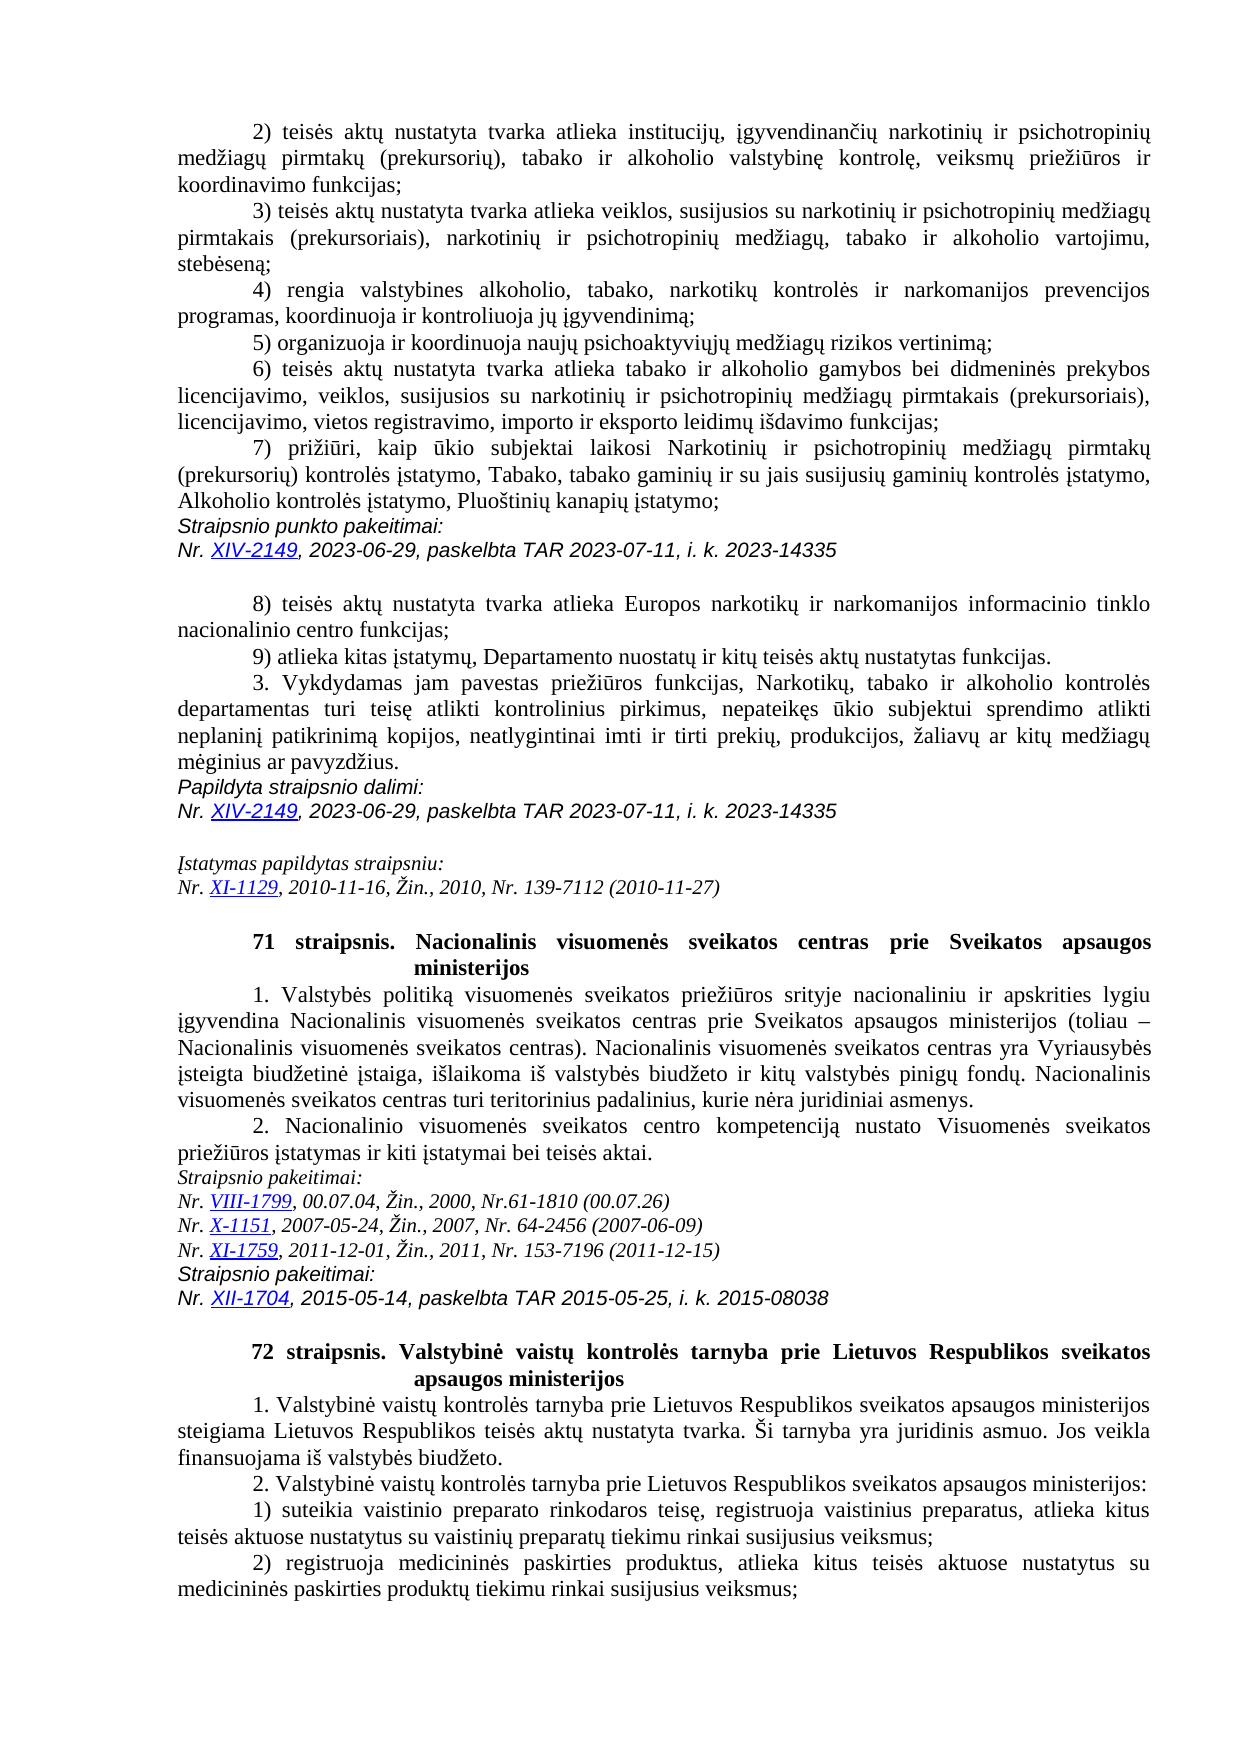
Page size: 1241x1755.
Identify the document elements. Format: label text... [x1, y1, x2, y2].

text 3) teisės aktų nustatyta tvarka atlieka veiklos, susijusios su narkotinių ir psichotropinių medžiagų pirmtakais (prekursoriais), narkotinių ir psichotropinių medžiagų, tabako ir alkoholio vartojimu, stebėseną; [177, 197, 1152, 276]
text 8) teisės aktų nustatyta tvarka atlieka Europos narkotikų ir narkomanijos informacinio tinklo nacionalinio centro funkcijas; [177, 590, 1152, 643]
text 9) atlieka kitas įstatymų, Departamento nuostatų ir kitų teisės aktų nustatytas funkcijas. [177, 643, 1152, 669]
text Nr. XI-1129, 2010-11-16, Žin., 2010, Nr. 139-7112 (2010-11-27) [177, 875, 1152, 899]
text 2) registruoja medicininės paskirties produktus, atlieka kitus teisės aktuose nustatytus su medicininės paskirties produktų tiekimu rinkai susijusius veiksmus; [177, 1549, 1152, 1602]
text 2) teisės aktų nustatyta tvarka atlieka institucijų, įgyvendinančių narkotinių ir psichotropinių medžiagų pirmtakų (prekursorių), tabako ir alkoholio valstybinę kontrolę, veiksmų priežiūros ir koordinavimo funkcijas; [177, 118, 1152, 197]
text Nr. XI-1759, 2011-12-01, Žin., 2011, Nr. 153-7196 (2011-12-15) [177, 1237, 1152, 1262]
text 5) organizuoja ir koordinuoja naujų psichoaktyviųjų medžiagų rizikos vertinimą; [177, 329, 1152, 355]
text Nr. XIV-2149, 2023-06-29, paskelbta TAR 2023-07-11, i. k. 2023-14335 [177, 798, 1152, 822]
text Papildyta straipsnio dalimi: [177, 774, 1152, 798]
text Nr. X-1151, 2007-05-24, Žin., 2007, Nr. 64-2456 (2007-06-09) [177, 1213, 1152, 1237]
text Nr. XII-1704, 2015-05-14, paskelbta TAR 2015-05-25, i. k. 2015-08038 [177, 1286, 1152, 1309]
text 3. Vykdydamas jam pavestas priežiūros funkcijas, Narkotikų, tabako ir alkoholio kontrolės departamentas turi teisę atlikti kontrolinius pirkimus, nepateikęs ūkio subjektui sprendimo atlikti neplaninį patikrinimą kopijos, neatlygintinai imti ir tirti prekių, produkcijos, žaliavų ar kitų medžiagų mėginius ar pavyzdžius. [177, 669, 1152, 774]
text Įstatymas papildytas straipsniu: [177, 851, 1152, 875]
text Straipsnio punkto pakeitimai: [177, 513, 1152, 537]
text 4) rengia valstybines alkoholio, tabako, narkotikų kontrolės ir narkomanijos prevencijos programas, koordinuoja ir kontroliuoja jų įgyvendinimą; [177, 276, 1152, 329]
text Straipsnio pakeitimai: [177, 1262, 1152, 1286]
text 6) teisės aktų nustatyta tvarka atlieka tabako ir alkoholio gamybos bei didmeninės prekybos licencijavimo, veiklos, susijusios su narkotinių ir psichotropinių medžiagų pirmtakais (prekursoriais), licencijavimo, vietos registravimo, importo ir eksporto leidimų išdavimo funkcijas; [177, 355, 1152, 434]
text 1) suteikia vaistinio preparato rinkodaros teisę, registruoja vaistinius preparatus, atlieka kitus teisės aktuose nustatytus su vaistinių preparatų tiekimu rinkai susijusius veiksmus; [177, 1496, 1152, 1549]
text Straipsnio pakeitimai: [177, 1165, 1152, 1189]
text 71 straipsnis. Nacionalinis visuomenės sveikatos centras prie Sveikatos apsaugos ministerijos [252, 928, 1152, 981]
text 1. Valstybės politiką visuomenės sveikatos priežiūros srityje nacionaliniu ir apskrities lygiu įgyvendina Nacionalinis visuomenės sveikatos centras prie Sveikatos apsaugos ministerijos (toliau – Nacionalinis visuomenės sveikatos centras). Nacionalinis visuomenės sveikatos centras yra Vyriausybės įsteigta biudžetinė įstaiga, išlaikoma iš valstybės biudžeto ir kitų valstybės pinigų fondų. Nacionalinis visuomenės sveikatos centras turi teritorinius padalinius, kurie nėra juridiniai asmenys. [177, 981, 1152, 1113]
text 7) prižiūri, kaip ūkio subjektai laikosi Narkotinių ir psichotropinių medžiagų pirmtakų (prekursorių) kontrolės įstatymo, Tabako, tabako gaminių ir su jais susijusių gaminių kontrolės įstatymo, Alkoholio kontrolės įstatymo, Pluoštinių kanapių įstatymo; [177, 434, 1152, 513]
text Nr. VIII-1799, 00.07.04, Žin., 2000, Nr.61-1810 (00.07.26) [177, 1189, 1152, 1213]
text Nr. XIV-2149, 2023-06-29, paskelbta TAR 2023-07-11, i. k. 2023-14335 [177, 537, 1152, 561]
text 1. Valstybinė vaistų kontrolės tarnyba prie Lietuvos Respublikos sveikatos apsaugos ministerijos steigiama Lietuvos Respublikos teisės aktų nustatyta tvarka. Ši tarnyba yra juridinis asmuo. Jos veikla finansuojama iš valstybės biudžeto. [177, 1391, 1152, 1470]
text 2. Valstybinė vaistų kontrolės tarnyba prie Lietuvos Respublikos sveikatos apsaugos ministerijos: [177, 1470, 1152, 1496]
text 2. Nacionalinio visuomenės sveikatos centro kompetenciją nustato Visuomenės sveikatos priežiūros įstatymas ir kiti įstatymai bei teisės aktai. [177, 1113, 1152, 1165]
text 72 straipsnis. Valstybinė vaistų kontrolės tarnyba prie Lietuvos Respublikos sveikatos apsaugos ministerijos [251, 1338, 1152, 1391]
